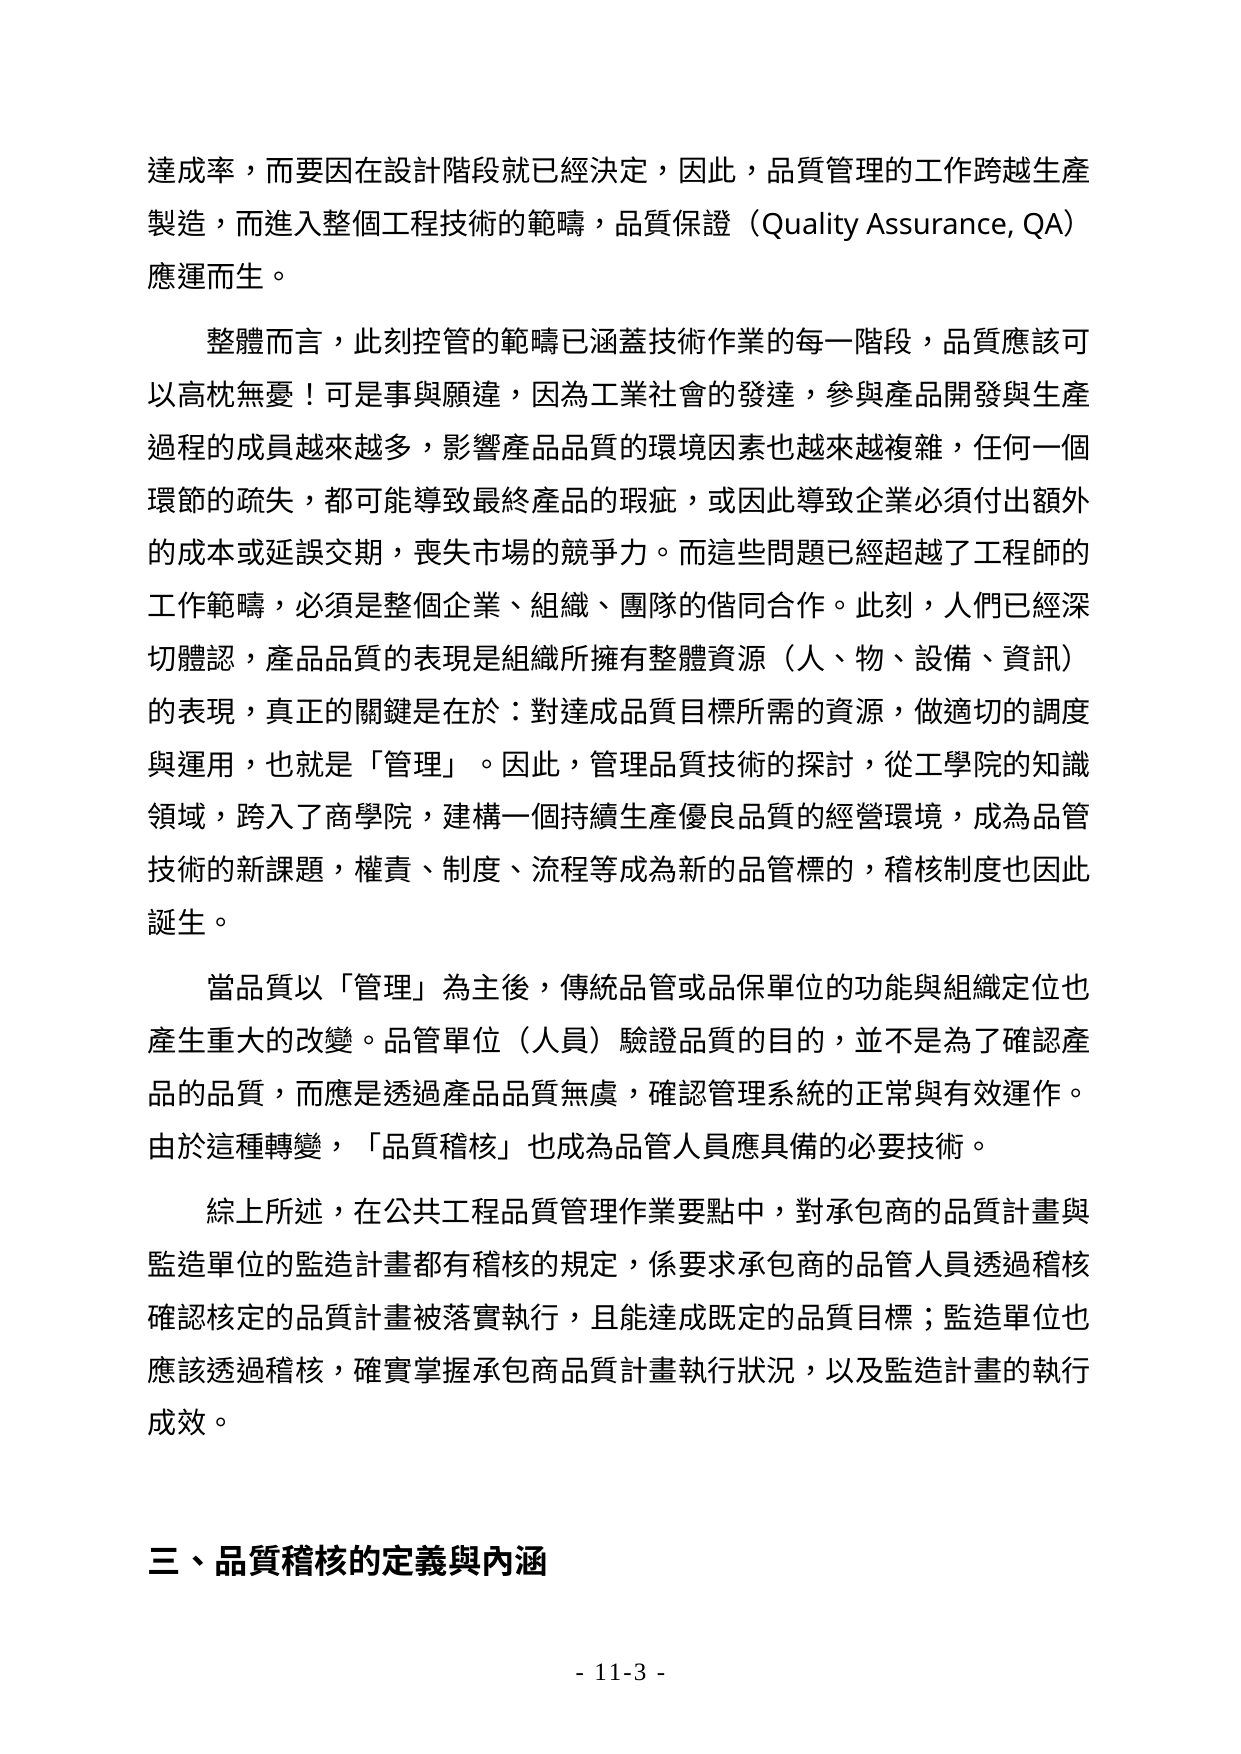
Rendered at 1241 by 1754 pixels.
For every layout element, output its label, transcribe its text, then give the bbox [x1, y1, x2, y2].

text 整體而言，此刻控管的範疇已涵蓋技術作業的每一階段，品質應該可以高枕無憂！可是事與願違，因為工業社會的發達，參與產品開發與生產過程的成員越來越多，影響產品品質的環境因素也越來越複雜，任何一個環節的疏失，都可能導致最終產品的瑕疵，或因此導致企業必須付出額外的成本或延誤交期，喪失市場的競爭力。而這些問題已經超越了工程師的工作範疇，必須是整個企業、組織、團隊的偕同合作。此刻，人們已經深切體認，產品品質的表現是組織所擁有整體資源（人、物、設備、資訊）的表現，真正的關鍵是在於：對達成品質目標所需的資源，做適切的調度與運用，也就是「管理」。因此，管理品質技術的探討，從工學院的知識領域，跨入了商學院，建構一個持續生產優良品質的經營環境，成為品管技術的新課題，權責、制度、流程等成為新的品管標的，稽核制度也因此誕生。 [148, 319, 1092, 942]
text 達成率，而要因在設計階段就已經決定，因此，品質管理的工作跨越生產製造，而進入整個工程技術的範疇，品質保證（Quality Assurance, QA）應運而生。 [148, 148, 1092, 296]
text 當品質以「管理」為主後，傳統品管或品保單位的功能與組織定位也產生重大的改變。品管單位（人員）驗證品質的目的，並不是為了確認產品的品質，而應是透過產品品質無虞，確認管理系統的正常與有效運作。由於這種轉變，「品質稽核」也成為品管人員應具備的必要技術。 [148, 965, 1092, 1166]
text 綜上所述，在公共工程品質管理作業要點中，對承包商的品質計畫與監造單位的監造計畫都有稽核的規定，係要求承包商的品管人員透過稽核確認核定的品質計畫被落實執行，且能達成既定的品質目標；監造單位也應該透過稽核，確實掌握承包商品質計畫執行狀況，以及監造計畫的執行成效。 [148, 1189, 1092, 1442]
subtitle 品質稽核的定義與內涵 [148, 1534, 1092, 1583]
